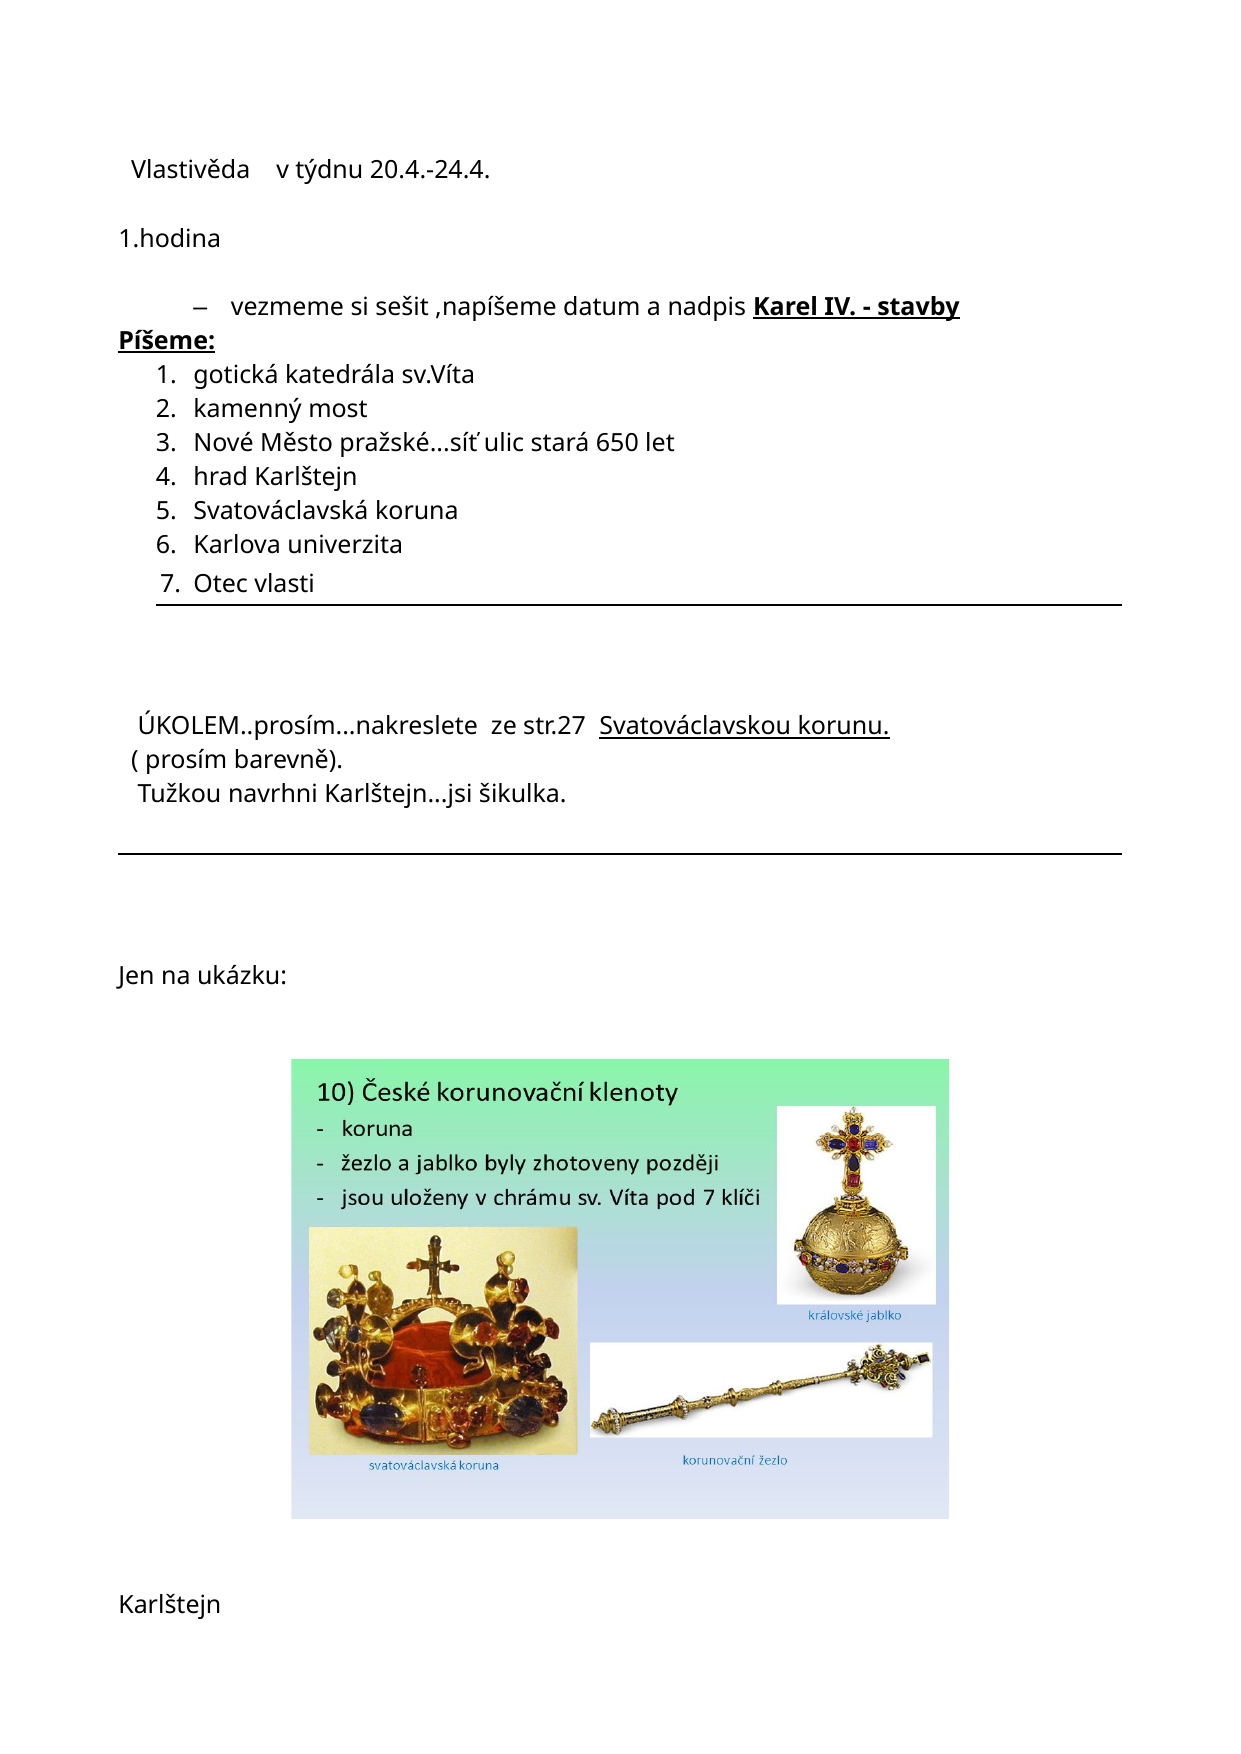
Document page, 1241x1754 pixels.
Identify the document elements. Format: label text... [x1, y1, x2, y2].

text Karlštejn [118, 1587, 1122, 1621]
list Nové Město pražské...síť ulic stará 650 let [156, 425, 1122, 459]
text Tužkou navrhni Karlštejn...jsi šikulka. [118, 776, 1122, 810]
list gotická katedrála sv.Víta [156, 357, 1122, 391]
list kamenný most [156, 391, 1122, 425]
list hrad Karlštejn [156, 459, 1122, 493]
text ÚKOLEM..prosím...nakreslete ze str.27 Svatováclavskou korunu. [118, 708, 1122, 742]
list vezmeme si sešit ,napíšeme datum a nadpis Karel IV. - stavby [193, 288, 1122, 322]
text 1.hodina [118, 220, 1122, 254]
text Jen na ukázku: [118, 957, 1122, 991]
list Otec vlasti [156, 561, 1122, 604]
text Píšeme: [118, 322, 1122, 357]
text Vlastivěda v týdnu 20.4.-24.4. [118, 152, 1122, 186]
picture [291, 1059, 950, 1519]
list Karlova univerzita [156, 527, 1122, 561]
list Svatováclavská koruna [156, 493, 1122, 527]
text ( prosím barevně). [118, 742, 1122, 776]
